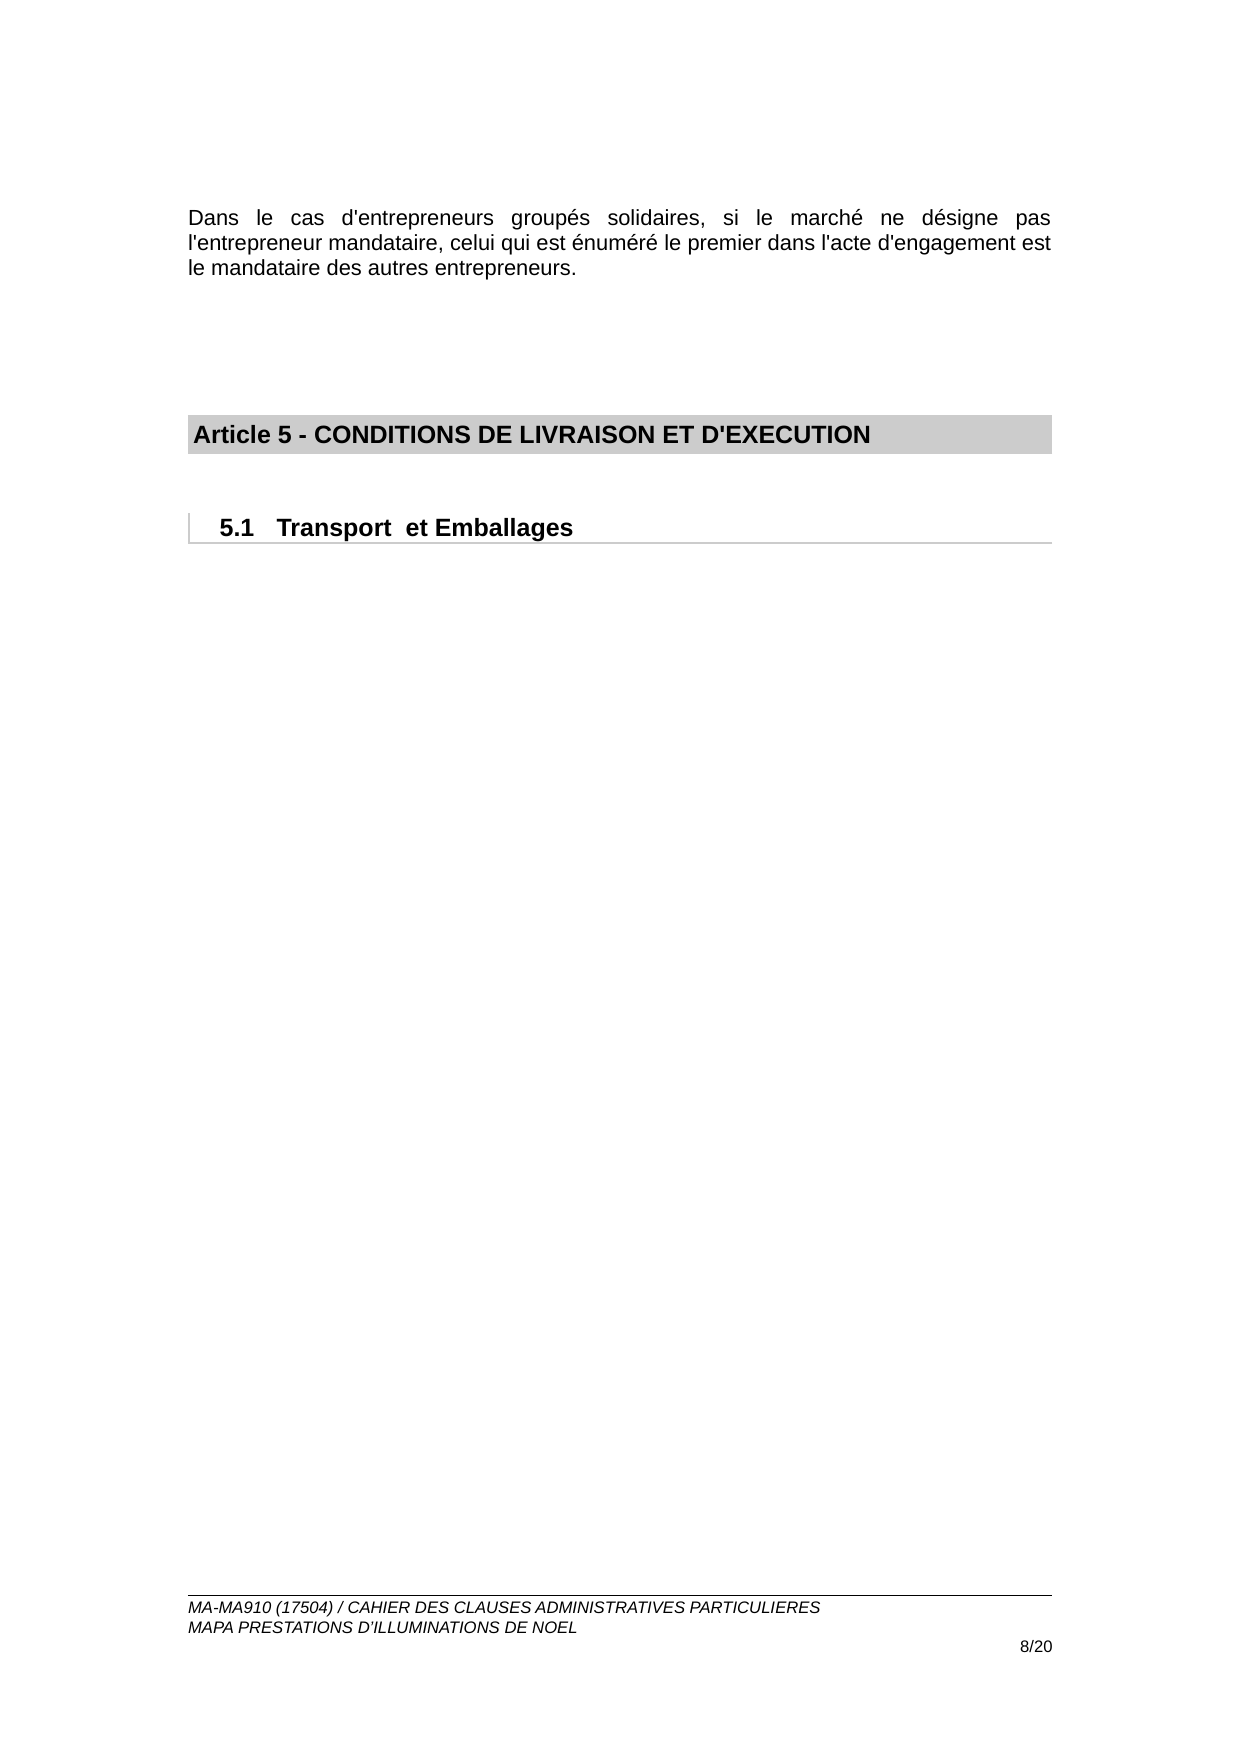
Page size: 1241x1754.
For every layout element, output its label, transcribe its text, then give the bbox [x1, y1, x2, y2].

subtitle Transport et Emballages [190, 513, 1052, 542]
subtitle CONDITIONS DE LIVRAISON ET D'EXECUTION [190, 417, 1050, 452]
text Dans le cas d'entrepreneurs groupés solidaires, si le marché ne désigne pas l'entrepreneur mandataire, celui qui est énuméré le premier dans l'acte d'engagement est le mandataire des autres entrepreneurs. [188, 204, 1052, 280]
